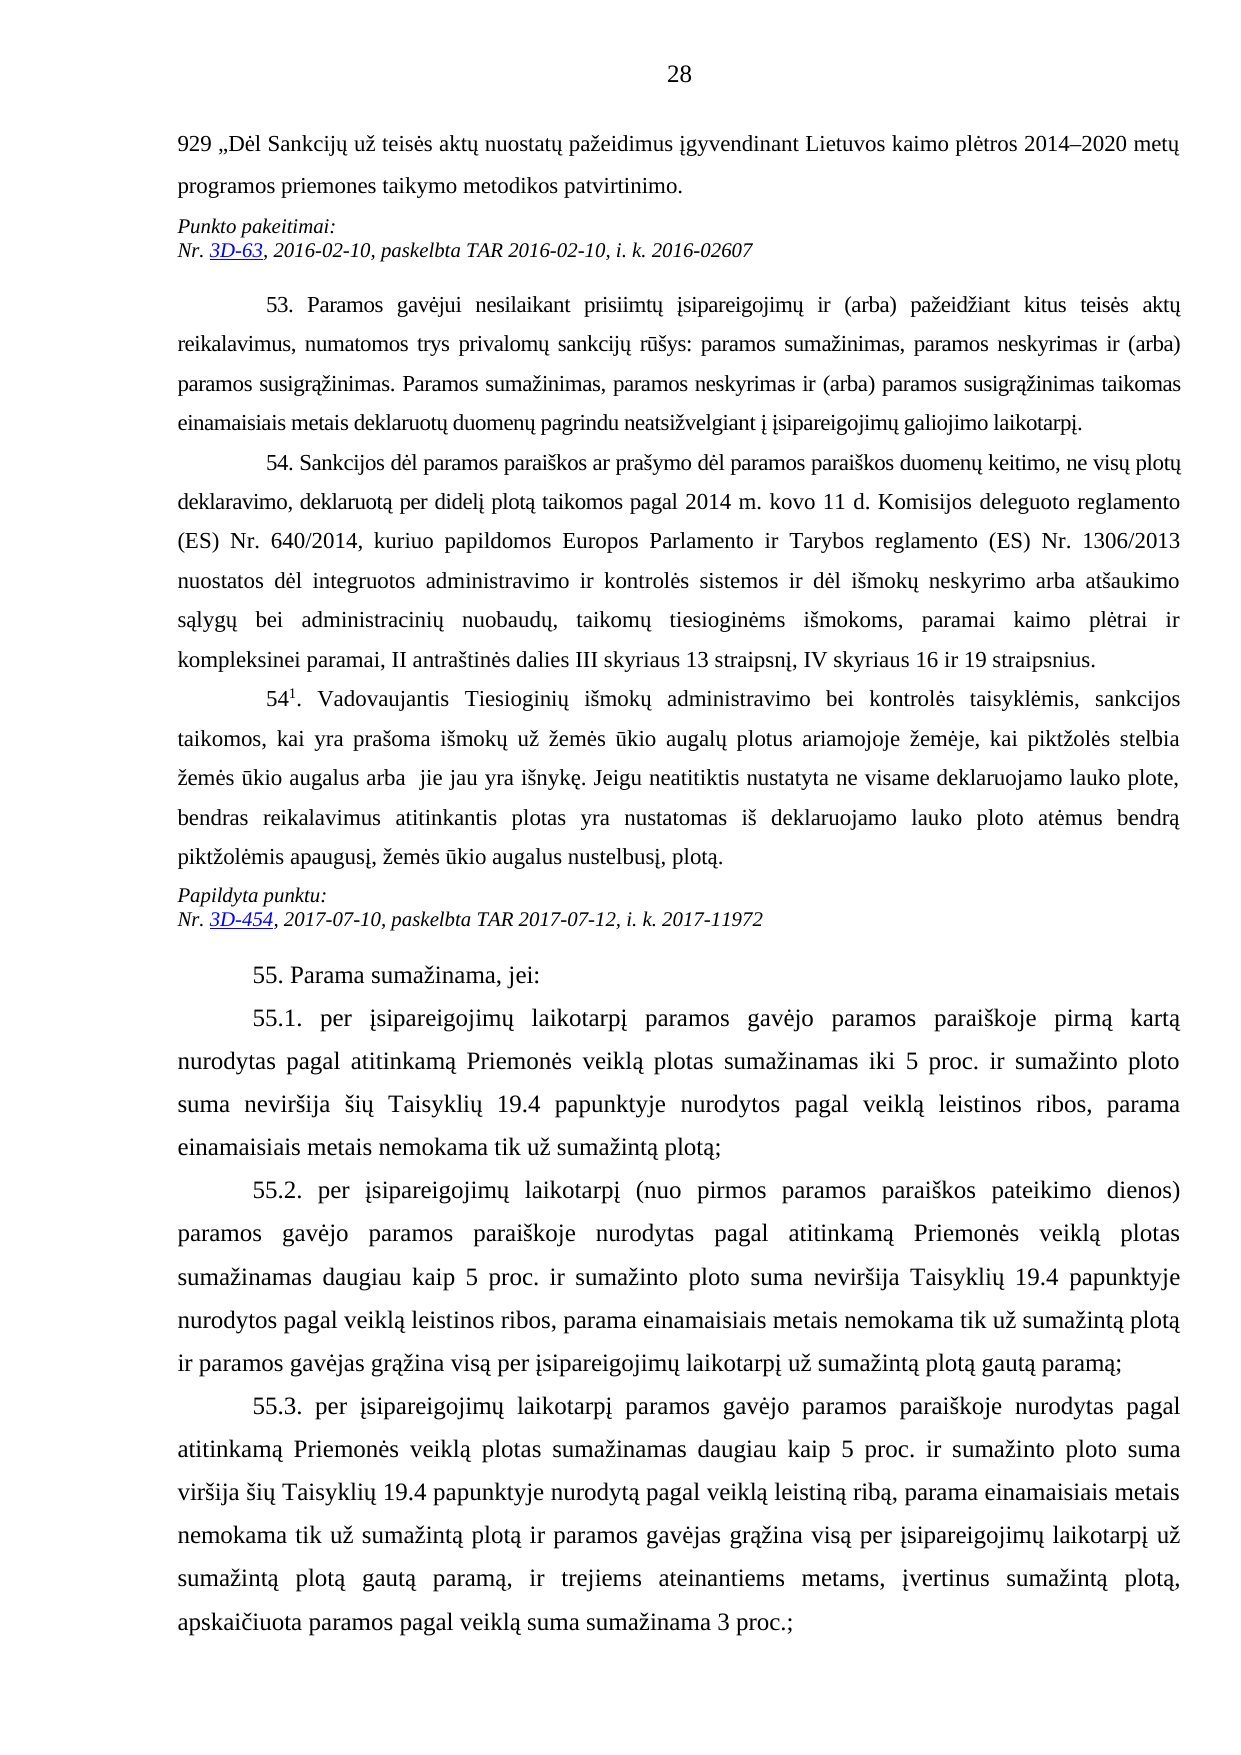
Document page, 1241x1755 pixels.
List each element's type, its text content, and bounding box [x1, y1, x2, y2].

text 55.3. per įsipareigojimų laikotarpį paramos gavėjo paramos paraiškoje nurodytas pagal atitinkamą Priemonės veiklą plotas sumažinamas daugiau kaip 5 proc. ir sumažinto ploto suma viršija šių Taisyklių 19.4 papunktyje nurodytą pagal veiklą leistiną ribą, parama einamaisiais metais nemokama tik už sumažintą plotą ir paramos gavėjas grąžina visą per įsipareigojimų laikotarpį už sumažintą plotą gautą paramą, ir trejiems ateinantiems metams, įvertinus sumažintą plotą, apskaičiuota paramos pagal veiklą suma sumažinama 3 proc.; [177, 1391, 1181, 1635]
text 55.1. per įsipareigojimų laikotarpį paramos gavėjo paramos paraiškoje pirmą kartą nurodytas pagal atitinkamą Priemonės veiklą plotas sumažinamas iki 5 proc. ir sumažinto ploto suma neviršija šių Taisyklių 19.4 papunktyje nurodytos pagal veiklą leistinos ribos, parama einamaisiais metais nemokama tik už sumažintą plotą; [177, 1003, 1181, 1161]
text 53. Paramos gavėjui nesilaikant prisiimtų įsipareigojimų ir (arba) pažeidžiant kitus teisės aktų reikalavimus, numatomos trys privalomų sankcijų rūšys: paramos sumažinimas, paramos neskyrimas ir (arba) paramos susigrąžinimas. Paramos sumažinimas, paramos neskyrimas ir (arba) paramos susigrąžinimas taikomas einamaisiais metais deklaruotų duomenų pagrindu neatsižvelgiant į įsipareigojimų galiojimo laikotarpį. [177, 291, 1181, 435]
text 55.2. per įsipareigojimų laikotarpį (nuo pirmos paramos paraiškos pateikimo dienos) paramos gavėjo paramos paraiškoje nurodytas pagal atitinkamą Priemonės veiklą plotas sumažinamas daugiau kaip 5 proc. ir sumažinto ploto suma neviršija Taisyklių 19.4 papunktyje nurodytos pagal veiklą leistinos ribos, parama einamaisiais metais nemokama tik už sumažintą plotą ir paramos gavėjas grąžina visą per įsipareigojimų laikotarpį už sumažintą plotą gautą paramą; [177, 1175, 1181, 1377]
text 541. Vadovaujantis Tiesioginių išmokų administravimo bei kontrolės taisyklėmis, sankcijos taikomos, kai yra prašoma išmokų už žemės ūkio augalų plotus ariamojoje žemėje, kai piktžolės stelbia žemės ūkio augalus arba jie jau yra išnykę. Jeigu neatitiktis nustatyta ne visame deklaruojamo lauko plote, bendras reikalavimus atitinkantis plotas yra nustatomas iš deklaruojamo lauko ploto atėmus bendrą piktžolėmis apaugusį, žemės ūkio augalus nustelbusį, plotą. [177, 685, 1181, 870]
text Punkto pakeitimai: [177, 214, 1181, 238]
text Nr. 3D-63, 2016-02-10, paskelbta TAR 2016-02-10, i. k. 2016-02607 [177, 238, 1181, 262]
text 929 „Dėl Sankcijų už teisės aktų nuostatų pažeidimus įgyvendinant Lietuvos kaimo plėtros 2014–2020 metų programos priemones taikymo metodikos patvirtinimo. [177, 130, 1181, 199]
text 54. Sankcijos dėl paramos paraiškos ar prašymo dėl paramos paraiškos duomenų keitimo, ne visų plotų deklaravimo, deklaruotą per didelį plotą taikomos pagal 2014 m. kovo 11 d. Komisijos deleguoto reglamento (ES) Nr. 640/2014, kuriuo papildomos Europos Parlamento ir Tarybos reglamento (ES) Nr. 1306/2013 nuostatos dėl integruotos administravimo ir kontrolės sistemos ir dėl išmokų neskyrimo arba atšaukimo sąlygų bei administracinių nuobaudų, taikomų tiesioginėms išmokoms, paramai kaimo plėtrai ir kompleksinei paramai, II antraštinės dalies III skyriaus 13 straipsnį, IV skyriaus 16 ir 19 straipsnius. [177, 448, 1181, 672]
text Papildyta punktu: [177, 883, 1181, 907]
text 55. Parama sumažinama, jei: [177, 960, 1181, 988]
text Nr. 3D-454, 2017-07-10, paskelbta TAR 2017-07-12, i. k. 2017-11972 [177, 907, 1181, 931]
